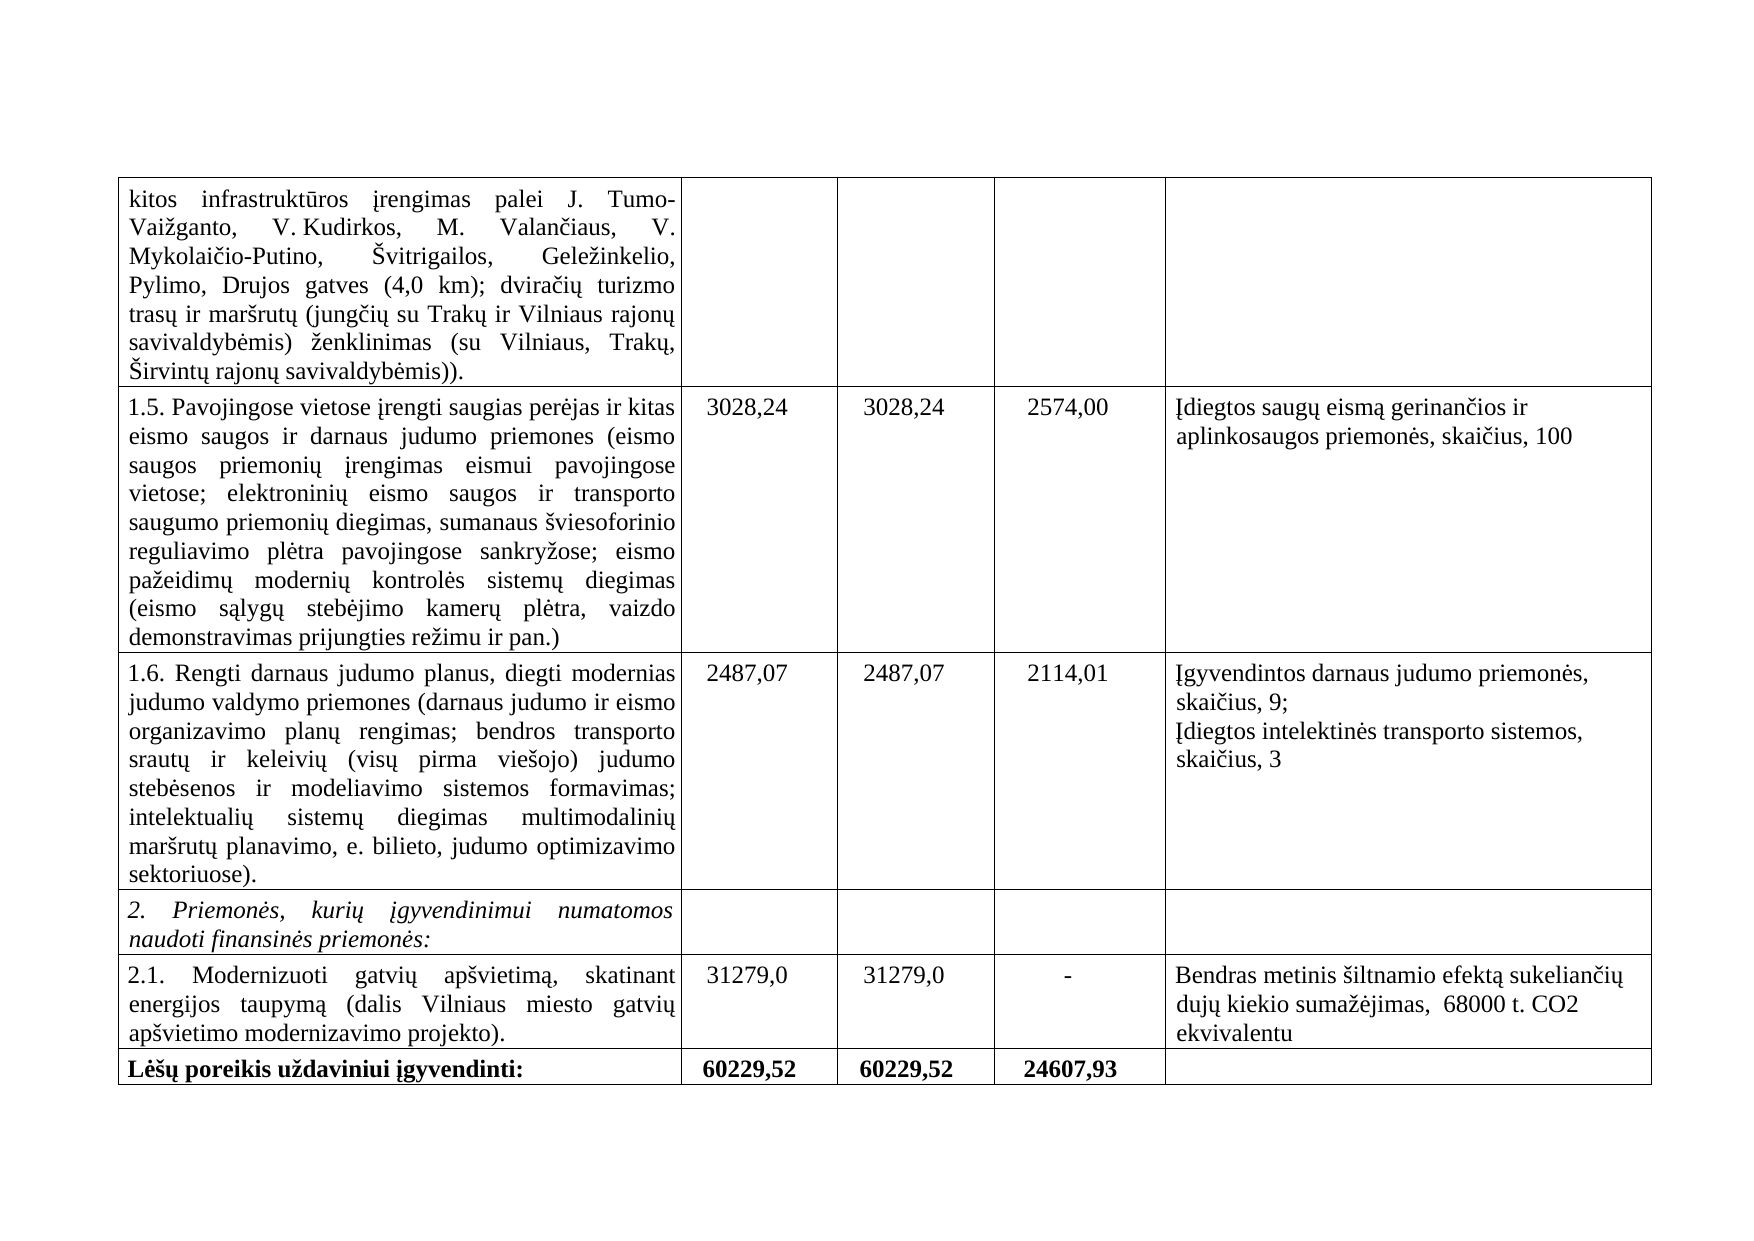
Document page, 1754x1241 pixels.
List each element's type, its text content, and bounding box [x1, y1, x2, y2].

table_cell 60229,52 [682, 1049, 837, 1083]
table_cell [682, 890, 837, 954]
table_cell 3028,24 [838, 387, 994, 652]
table_cell 31279,0 [838, 955, 994, 1047]
table_cell kitos infrastruktūros įrengimas palei J. Tumo-Vaižganto, V. Kudirkos, M. Valančiaus, V. Mykolaičio-Putino, Švitrigailos, Geležinkelio, Pylimo, Drujos gatves (4,0 km); dviračių turizmo trasų ir maršrutų (jungčių su Trakų ir Vilniaus rajonų savivaldybėmis) ženklinimas (su Vilniaus, Trakų, Širvintų rajonų savivaldybėmis)). [119, 178, 681, 386]
table_cell 31279,0 [682, 955, 837, 1047]
table_cell [838, 890, 994, 954]
table_cell [838, 178, 994, 386]
table_cell 2574,00 [995, 387, 1165, 652]
table_cell Bendras metinis šiltnamio efektą sukeliančių dujų kiekio sumažėjimas, 68000 t. CO2 ekvivalentu [1166, 955, 1651, 1047]
table_cell - [995, 955, 1165, 1047]
table_cell [995, 178, 1165, 386]
table_cell 60229,52 [838, 1049, 994, 1083]
table_cell [1166, 890, 1651, 954]
table_cell 2487,07 [682, 653, 837, 889]
table_cell 2114,01 [995, 653, 1165, 889]
table_cell 2. Priemonės, kurių įgyvendinimui numatomos naudoti finansinės priemonės: [119, 890, 681, 954]
table_cell [1166, 178, 1651, 386]
table_cell Lėšų poreikis uždaviniui įgyvendinti: [119, 1049, 681, 1083]
table_cell Įgyvendintos darnaus judumo priemonės, skaičius, 9; Įdiegtos intelektinės transporto sistemos, skaičius, 3 [1166, 653, 1651, 889]
table_cell [682, 178, 837, 386]
table_cell 1.6. Rengti darnaus judumo planus, diegti modernias judumo valdymo priemones (darnaus judumo ir eismo organizavimo planų rengimas; bendros transporto srautų ir keleivių (visų pirma viešojo) judumo stebėsenos ir modeliavimo sistemos formavimas; intelektualių sistemų diegimas multimodalinių maršrutų planavimo, e. bilieto, judumo optimizavimo sektoriuose). [119, 653, 681, 889]
table_cell 3028,24 [682, 387, 837, 652]
table_cell Įdiegtos saugų eismą gerinančios ir aplinkosaugos priemonės, skaičius, 100 [1166, 387, 1651, 652]
table_cell 2.1. Modernizuoti gatvių apšvietimą, skatinant energijos taupymą (dalis Vilniaus miesto gatvių apšvietimo modernizavimo projekto). [119, 955, 681, 1047]
table_cell 1.5. Pavojingose vietose įrengti saugias perėjas ir kitas eismo saugos ir darnaus judumo priemones (eismo saugos priemonių įrengimas eismui pavojingose vietose; elektroninių eismo saugos ir transporto saugumo priemonių diegimas, sumanaus šviesoforinio reguliavimo plėtra pavojingose sankryžose; eismo pažeidimų modernių kontrolės sistemų diegimas (eismo sąlygų stebėjimo kamerų plėtra, vaizdo demonstravimas prijungties režimu ir pan.) [119, 387, 681, 652]
table_cell 2487,07 [838, 653, 994, 889]
table_cell 24607,93 [995, 1049, 1165, 1083]
table_cell [1166, 1049, 1651, 1083]
table_cell [995, 890, 1165, 954]
